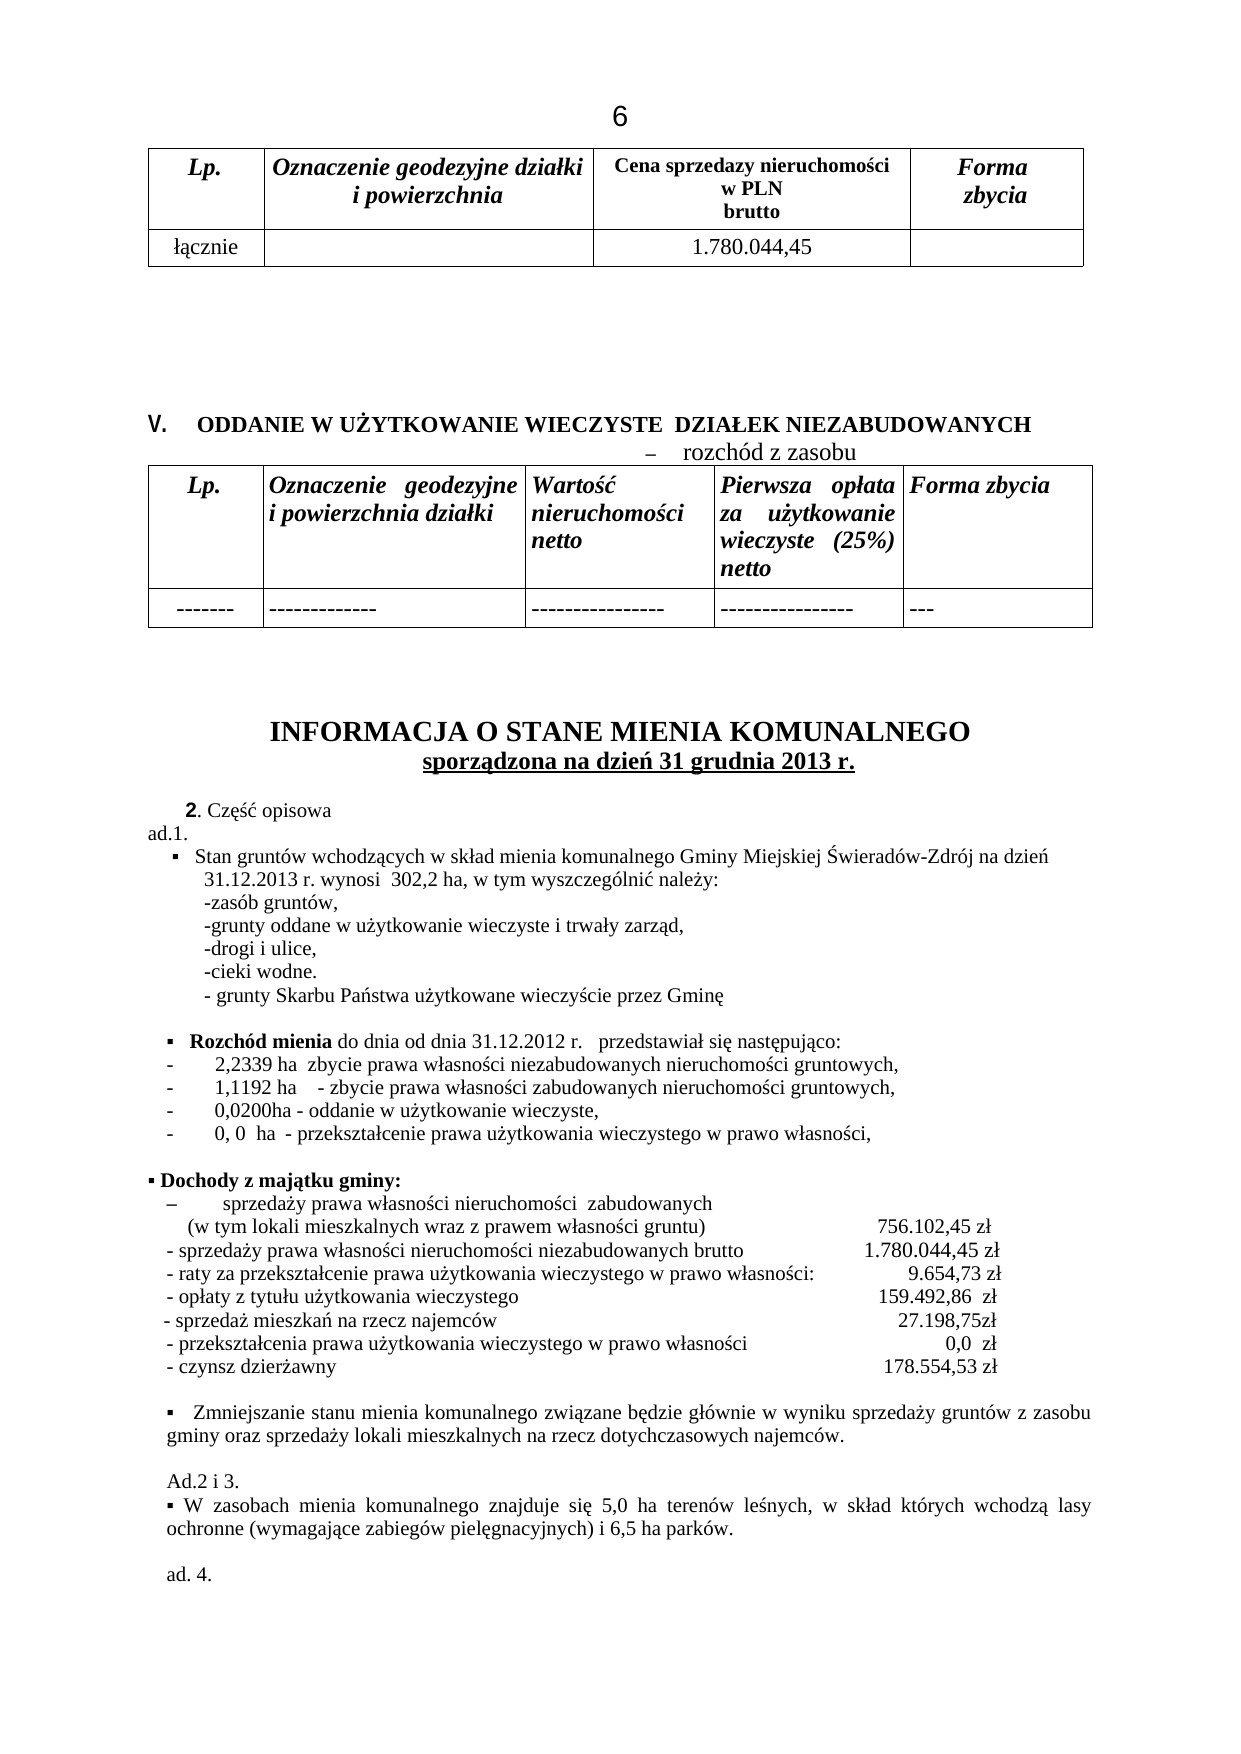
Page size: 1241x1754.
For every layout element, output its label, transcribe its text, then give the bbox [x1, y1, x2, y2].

list 1,1192 ha - zbycie prawa własności zabudowanych nieruchomości gruntowych, [166, 1076, 1092, 1099]
table_header Pierwsza opłata za użytkowanie wieczyste (25%) netto [715, 466, 903, 588]
list sprzedaży prawa własności nieruchomości zabudowanych [166, 1192, 1092, 1215]
table_cell [911, 230, 1083, 266]
text -grunty oddane w użytkowanie wieczyste i trwały zarząd, [204, 914, 1092, 937]
list rozchód z zasobu [645, 438, 1092, 465]
text - opłaty z tytułu użytkowania wieczystego 159.492,86 zł [166, 1285, 1092, 1308]
text sporządzona na dzień 31 grudnia 2013 r. [185, 747, 1092, 775]
text ad.1. [148, 822, 1092, 845]
text 2. Część opisowa [185, 798, 1092, 822]
table_cell [265, 230, 593, 266]
text ▪ Zmniejszanie stanu mienia komunalnego związane będzie głównie w wyniku sprzedaży gruntów z zasobu gminy oraz sprzedaży lokali mieszkalnych na rzecz dotychczasowych najemców. [166, 1401, 1092, 1447]
table_cell 1.780.044,45 [594, 230, 910, 266]
text - przekształcenia prawa użytkowania wieczystego w prawo własności 0,0 zł [166, 1332, 1092, 1355]
list 0, 0 ha - przekształcenie prawa użytkowania wieczystego w prawo własności, [166, 1122, 1092, 1145]
text - raty za przekształcenie prawa użytkowania wieczystego w prawo własności: 9.654,73 zł [166, 1262, 1092, 1285]
text ▪ Stan gruntów wchodzących w skład mienia komunalnego Gminy Miejskiej Świeradów-Zdrój na dzień 31.12.2013 r. wynosi 302,2 ha, w tym wyszczególnić należy: [166, 845, 1092, 891]
table_header Cena sprzedazy nieruchomości w PLN brutto [594, 149, 910, 228]
text - sprzedaż mieszkań na rzecz najemców 27.198,75zł [148, 1308, 1092, 1332]
text V. ODDANIE W UŻYTKOWANIE WIECZYSTE DZIAŁEK NIEZABUDOWANYCH [148, 409, 1092, 438]
text - grunty Skarbu Państwa użytkowane wieczyście przez Gminę [204, 983, 1092, 1007]
list 0,0200ha - oddanie w użytkowanie wieczyste, [166, 1099, 1092, 1122]
text ▪ W zasobach mienia komunalnego znajduje się 5,0 ha terenów leśnych, w skład których wchodzą lasy ochronne (wymagające zabiegów pielęgnacyjnych) i 6,5 ha parków. [166, 1493, 1092, 1540]
table_cell ---------------- [715, 589, 903, 627]
text - sprzedaży prawa własności nieruchomości niezabudowanych brutto 1.780.044,45 zł [166, 1238, 1092, 1262]
text ad. 4. [166, 1563, 1092, 1586]
table_header Forma zbycia [911, 149, 1083, 228]
table_cell ---------------- [526, 589, 714, 627]
table_header Lp. [149, 149, 264, 228]
table_header Lp. [149, 466, 263, 588]
text -drogi i ulice, [204, 937, 1092, 960]
list (w tym lokali mieszkalnych wraz z prawem własności gruntu) 756.102,45 zł [166, 1215, 1092, 1238]
text - czynsz dzierżawny 178.554,53 zł [166, 1355, 1092, 1378]
table_cell --- [904, 589, 1092, 627]
table_header Forma zbycia [904, 466, 1092, 588]
text Ad.2 i 3. [166, 1470, 1092, 1493]
table_cell ------- [149, 589, 263, 627]
table_cell ------------- [264, 589, 525, 627]
text ▪ Rozchód mienia do dnia od dnia 31.12.2012 r. przedstawiał się następująco: [166, 1030, 1092, 1053]
table_header Wartość nieruchomości netto [526, 466, 714, 588]
table_header Oznaczenie geodezyjne i powierzchnia działki [264, 466, 525, 588]
table_cell łącznie [149, 230, 264, 266]
title INFORMACJA O STANE MIENIA KOMUNALNEGO [148, 715, 1092, 747]
table_header Oznaczenie geodezyjne działki i powierzchnia [265, 149, 593, 228]
text - 2,2339 ha zbycie prawa własności niezabudowanych nieruchomości gruntowych, [166, 1053, 1092, 1076]
text -zasób gruntów, [204, 891, 1092, 914]
text ▪ Dochody z majątku gminy: [148, 1168, 1092, 1192]
text -cieki wodne. [204, 960, 1092, 983]
